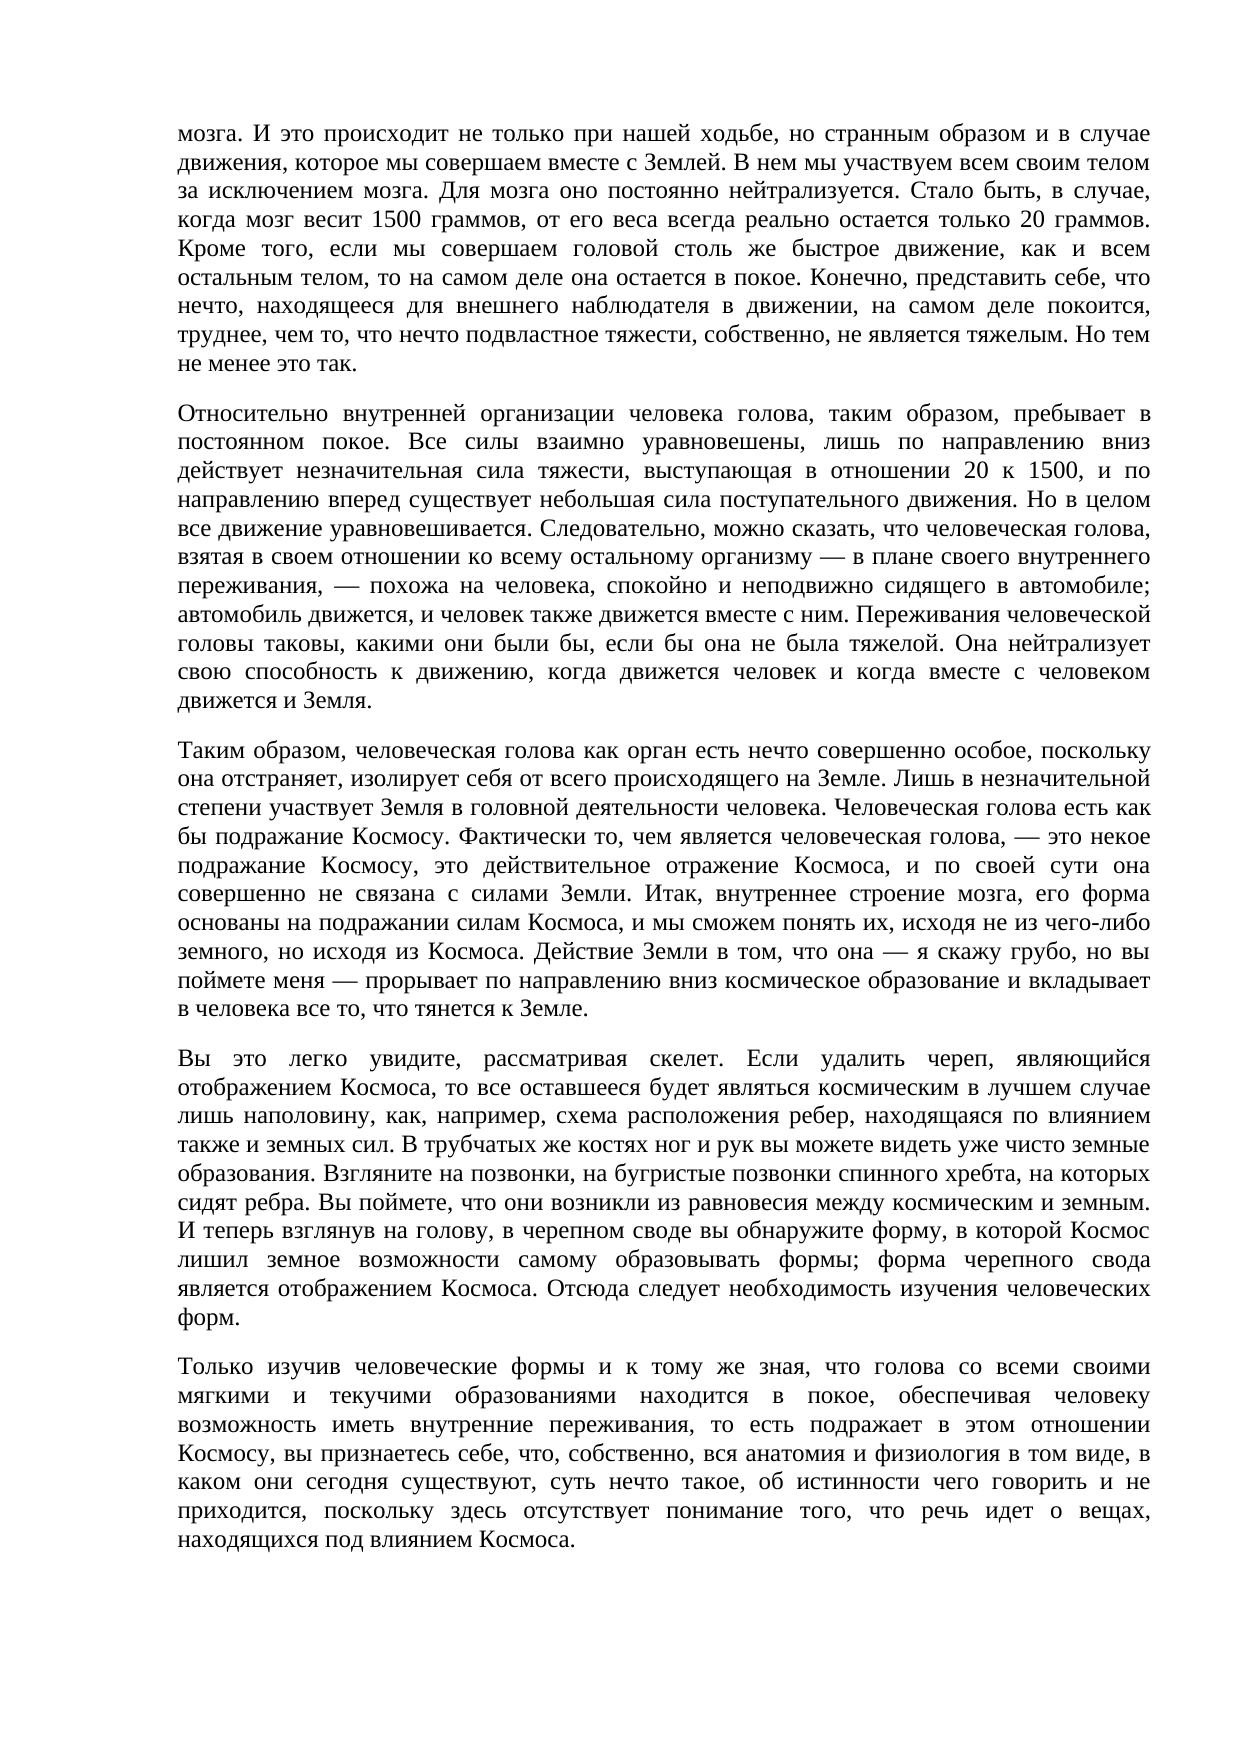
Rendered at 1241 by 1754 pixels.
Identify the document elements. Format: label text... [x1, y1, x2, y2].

text мозга. И это происходит не только при нашей ходьбе, но странным образом и в случае движения, которое мы совершаем вместе с Землей. В нем мы участвуем всем своим телом за исключением мозга. Для мозга оно постоянно нейтрализуется. Стало быть, в случае, когда мозг весит 1500 граммов, от его веса всегда реально остается только 20 граммов. Кроме того, если мы совершаем головой столь же быстрое движение, как и всем остальным телом, то на самом деле она остается в покое. Конечно, представить себе, что нечто, находящееся для внешнего наблюдателя в движении, на самом деле покоится, труднее, чем то, что нечто подвластное тяжести, собственно, не является тяжелым. Но тем не менее это так. [177, 118, 1152, 377]
text Только изучив человеческие формы и к тому же зная, что голова со всеми своими мягкими и текучими образованиями находится в покое, обеспечивая человеку возможность иметь внутренние переживания, то есть подражает в этом отношении Космосу, вы признаетесь себе, что, собственно, вся анатомия и физиология в том виде, в каком они сегодня существуют, суть нечто такое, об истинности чего говорить и не приходится, поскольку здесь отсутствует понимание того, что речь идет о вещах, находящихся под влиянием Космоса. [177, 1351, 1152, 1553]
text Вы это легко увидите, рассматривая скелет. Если удалить череп, являющийся отображением Космоса, то все оставшееся будет являться космическим в лучшем случае лишь наполовину, как, например, схема расположения ребер, находящаяся по влиянием также и земных сил. В трубчатых же костях ног и рук вы можете видеть уже чисто земные образования. Взгляните на позвонки, на бугристые позвонки спинного хребта, на которых сидят ребра. Вы поймете, что они возникли из равновесия между космическим и земным. И теперь взглянув на голову, в черепном своде вы обнаружите форму, в которой Космос лишил земное возможности самому образовывать формы; форма черепного свода является отображением Космоса. Отсюда следует необходимость изучения человеческих форм. [177, 1043, 1152, 1331]
text Таким образом, человеческая голова как орган есть нечто совершенно особое, поскольку она отстраняет, изолирует себя от всего происходящего на Земле. Лишь в незначительной степени участвует Земля в головной деятельности человека. Человеческая голова есть как бы подражание Космосу. Фактически то, чем является человеческая голова, — это некое подражание Космосу, это действительное отражение Космоса, и по своей сути она совершенно не связана с силами Земли. Итак, внутреннее строение мозга, его форма основаны на подражании силам Космоса, и мы сможем понять их, исходя не из чего-либо земного, но исходя из Космоса. Действие Земли в том, что она — я скажу грубо, но вы поймете меня — прорывает по направлению вниз космическое образование и вкладывает в человека все то, что тянется к Земле. [177, 735, 1152, 1022]
text Относительно внутренней организации человека голова, таким образом, пребывает в постоянном покое. Все силы взаимно уравновешены, лишь по направлению вниз действует незначительная сила тяжести, выступающая в отношении 20 к 1500, и по направлению вперед существует небольшая сила поступательного движения. Но в целом все движение уравновешивается. Следовательно, можно сказать, что человеческая голова, взятая в своем отношении ко всему остальному организму — в плане своего внутреннего переживания, — похожа на человека, спокойно и неподвижно сидящего в автомобиле; автомобиль движется, и человек также движется вместе с ним. Переживания человеческой головы таковы, какими они были бы, если бы она не была тяжелой. Она нейтрализует свою способность к движению, когда движется человек и когда вместе с человеком движется и Земля. [177, 398, 1152, 714]
